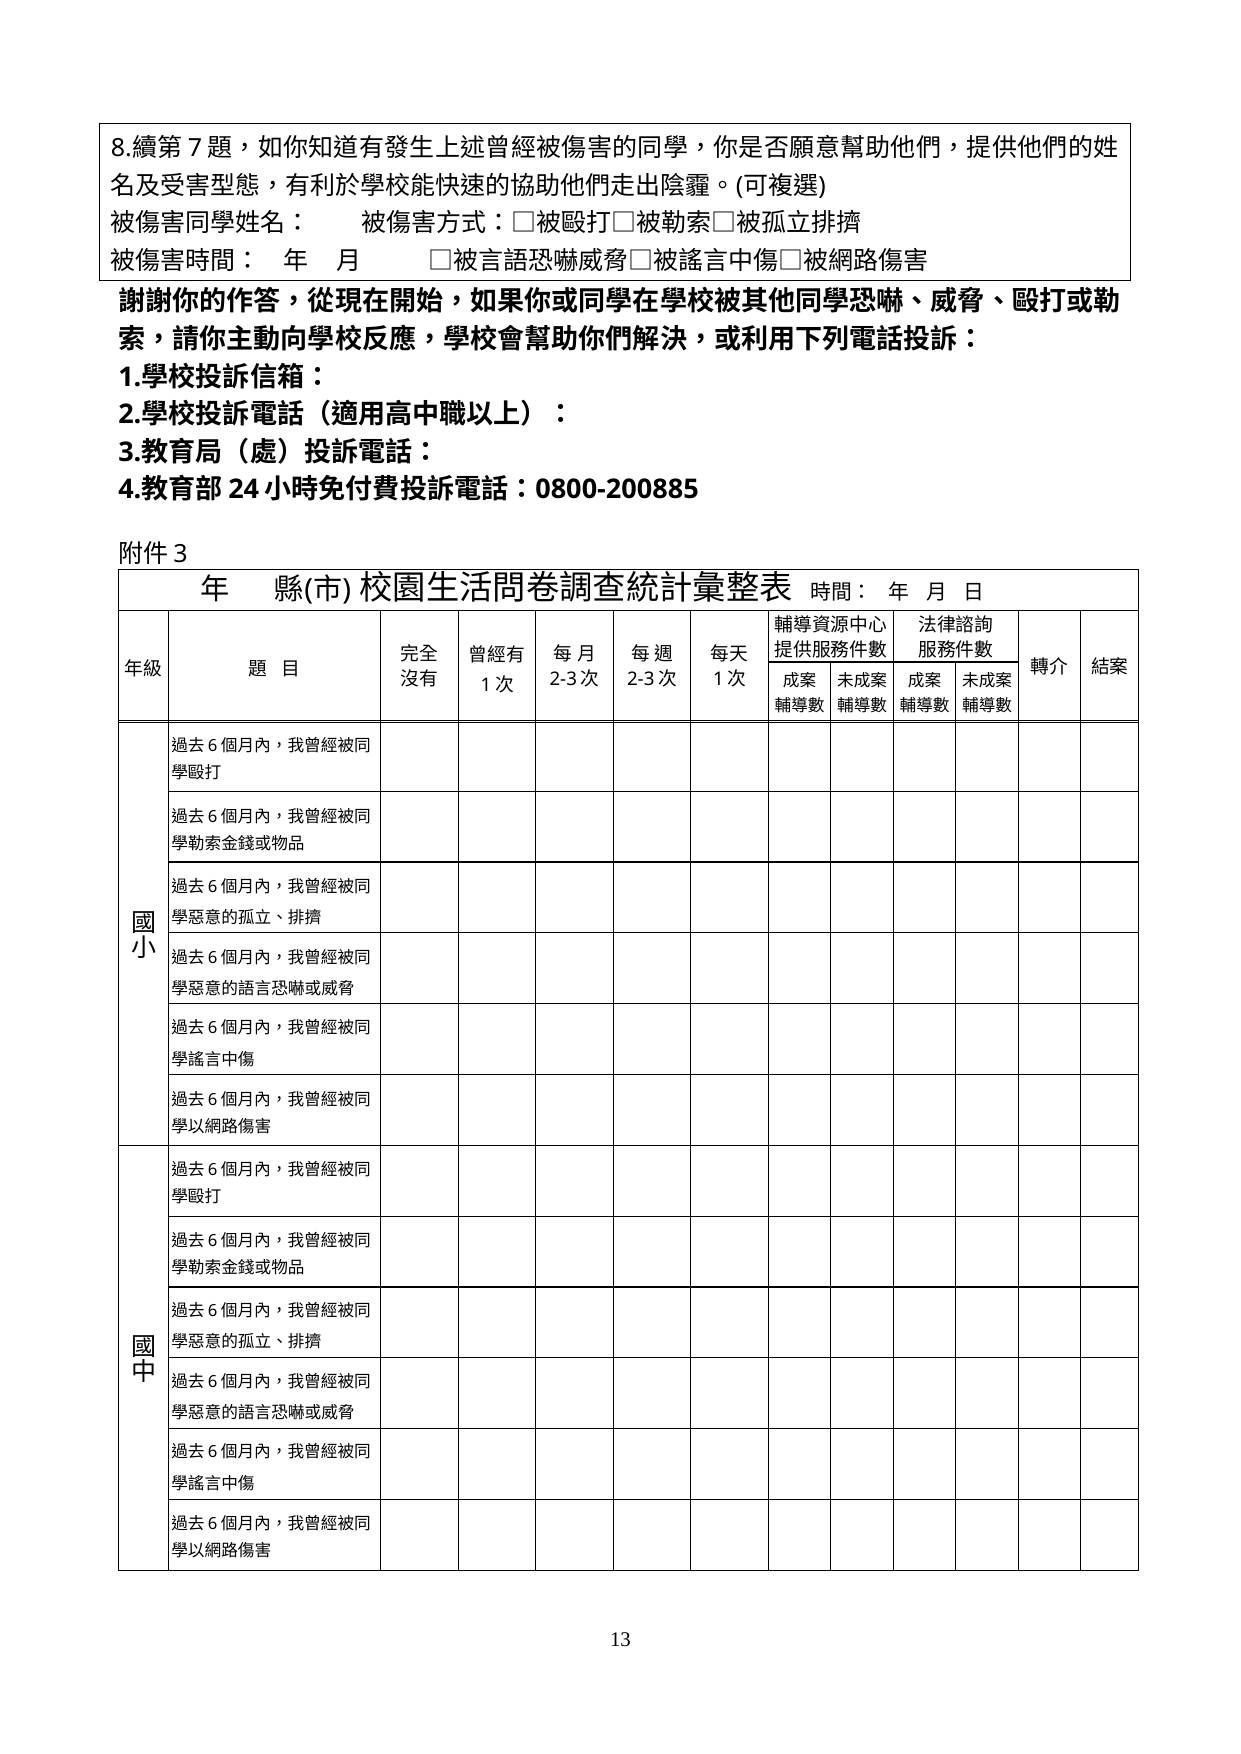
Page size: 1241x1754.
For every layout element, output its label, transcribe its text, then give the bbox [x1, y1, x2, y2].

table_cell 每 週 2-3次 [614, 611, 690, 720]
table_cell [381, 792, 458, 861]
table_cell [1019, 1500, 1080, 1570]
table_cell 過去6個月內，我曾經被同學惡意的孤立、排擠 [169, 863, 380, 932]
table_cell [459, 723, 535, 791]
table_cell [1081, 933, 1138, 1003]
table_cell [459, 1217, 535, 1286]
table_cell [956, 1500, 1018, 1570]
table_cell [1019, 1146, 1080, 1216]
table_cell [769, 723, 830, 791]
table_cell [381, 1358, 458, 1428]
table_cell [894, 723, 955, 791]
text 謝謝你的作答，從現在開始，如果你或同學在學校被其他同學恐嚇、威脅、毆打或勒索，請你主動向學校反應，學校會幫助你們解決，或利用下列電話投訴： [118, 281, 1122, 356]
table_cell [1081, 1217, 1138, 1286]
table_cell [536, 1217, 613, 1286]
table_cell 過去6個月內，我曾經被同學毆打 [169, 1146, 380, 1216]
table_cell 未成案 輔導數 [831, 663, 893, 720]
text 1.學校投訴信箱： [118, 356, 1122, 394]
table_cell 過去6個月內，我曾經被同學惡意的孤立、排擠 [169, 1288, 380, 1357]
table_cell [1081, 723, 1138, 791]
table_cell [956, 863, 1018, 932]
table_cell [381, 1146, 458, 1216]
table_cell [691, 1217, 768, 1286]
table_cell [614, 863, 690, 932]
text 4.教育部24小時免付費投訴電話：0800-200885 [118, 469, 1122, 506]
table_cell [894, 792, 955, 861]
table_header 年 縣(市) 校園生活問卷調查統計彙整表 時間： 年 月 日 [119, 570, 1138, 610]
table_cell [894, 1500, 955, 1570]
table_cell [614, 1075, 690, 1145]
table_cell [769, 1075, 830, 1145]
table_cell [956, 1358, 1018, 1428]
table_cell [769, 1288, 830, 1357]
table_cell [536, 1358, 613, 1428]
table_cell [614, 723, 690, 791]
table_cell 成案 輔導數 [894, 663, 955, 720]
table_cell [691, 1429, 768, 1499]
table_cell 過去6個月內，我曾經被同學以網路傷害 [169, 1500, 380, 1570]
table_cell [1019, 1288, 1080, 1357]
table_cell 過去6個月內，我曾經被同學勒索金錢或物品 [169, 1217, 380, 1286]
table_cell 過去6個月內，我曾經被同學惡意的語言恐嚇或威脅 [169, 933, 380, 1003]
table_cell [459, 1500, 535, 1570]
table_cell [1081, 1004, 1138, 1074]
table_cell 完全 沒有 [381, 611, 458, 720]
table_cell [956, 1146, 1018, 1216]
table_cell [894, 863, 955, 932]
table_cell [1081, 792, 1138, 861]
table_cell 過去6個月內，我曾經被同學惡意的語言恐嚇或威脅 [169, 1358, 380, 1428]
table_cell [1019, 1429, 1080, 1499]
table_cell 8.續第7題，如你知道有發生上述曾經被傷害的同學，你是否願意幫助他們，提供他們的姓名及受害型態，有利於學校能快速的協助他們走出陰霾。(可複選) 被傷害同學姓名： 被傷害方式：□被毆打□被勒索□被孤立排擠 被傷害時間： 年 月 □被言語恐嚇威脅□被謠言中傷□被網路傷害 [100, 124, 1130, 280]
table_cell [381, 1004, 458, 1074]
table_cell 成案 輔導數 [769, 663, 830, 720]
table_cell 過去6個月內，我曾經被同學以網路傷害 [169, 1075, 380, 1145]
table_cell [381, 863, 458, 932]
table_cell [614, 792, 690, 861]
table_cell [381, 1429, 458, 1499]
table_cell 每 月 2-3次 [536, 611, 613, 720]
table_cell [381, 1075, 458, 1145]
text 2.學校投訴電話（適用高中職以上）： [118, 394, 1122, 431]
table_cell [691, 863, 768, 932]
table_cell [459, 933, 535, 1003]
table_cell [381, 1288, 458, 1357]
table_cell 曾經有 1次 [459, 611, 535, 720]
table_cell 法律諮詢 服務件數 [894, 611, 1018, 661]
table_cell [831, 1288, 893, 1357]
table_cell [459, 1429, 535, 1499]
table_cell [831, 1358, 893, 1428]
table_cell [894, 1288, 955, 1357]
table_cell [536, 863, 613, 932]
table_cell [831, 863, 893, 932]
table_cell [1081, 1358, 1138, 1428]
table_cell [831, 1500, 893, 1570]
table_cell [691, 723, 768, 791]
table_cell [381, 1500, 458, 1570]
table_cell 輔導資源中心 提供服務件數 [769, 611, 893, 661]
table_cell [956, 1288, 1018, 1357]
table_cell [831, 792, 893, 861]
table_cell [459, 792, 535, 861]
table_cell [614, 933, 690, 1003]
table_cell [536, 1500, 613, 1570]
table_cell [1081, 1429, 1138, 1499]
table_cell [1019, 933, 1080, 1003]
table_cell [459, 1146, 535, 1216]
table_cell [381, 933, 458, 1003]
table_cell [1019, 1358, 1080, 1428]
table_cell 國中 [119, 1146, 168, 1570]
table_cell [1019, 1004, 1080, 1074]
table_cell [614, 1004, 690, 1074]
table_cell [459, 863, 535, 932]
table_cell [614, 1146, 690, 1216]
table_cell [536, 1004, 613, 1074]
table_cell [956, 1217, 1018, 1286]
table_cell [614, 1358, 690, 1428]
table_cell [956, 1429, 1018, 1499]
table_cell 結案 [1081, 611, 1138, 720]
table_cell 過去6個月內，我曾經被同學勒索金錢或物品 [169, 792, 380, 861]
table_cell [769, 1146, 830, 1216]
table_cell [691, 1500, 768, 1570]
table_cell [536, 933, 613, 1003]
table_cell [691, 1004, 768, 1074]
table_cell [614, 1429, 690, 1499]
table_cell [831, 1075, 893, 1145]
table_cell [691, 792, 768, 861]
table_cell [1081, 1500, 1138, 1570]
table_cell [614, 1500, 690, 1570]
table_cell [536, 1075, 613, 1145]
table_cell [894, 1146, 955, 1216]
table_cell [769, 792, 830, 861]
table_cell [459, 1358, 535, 1428]
table_cell [956, 933, 1018, 1003]
text 附件3 [118, 537, 1122, 569]
table_cell [614, 1288, 690, 1357]
table_cell [536, 1146, 613, 1216]
table_cell [536, 1429, 613, 1499]
table_cell [536, 792, 613, 861]
table_cell 未成案 輔導數 [956, 663, 1018, 720]
table_cell [831, 723, 893, 791]
table_cell [1019, 723, 1080, 791]
table_cell [894, 1358, 955, 1428]
table_cell [769, 1217, 830, 1286]
table_cell 每天 1次 [691, 611, 768, 720]
table_cell [691, 1358, 768, 1428]
table_cell [691, 1146, 768, 1216]
table_cell [459, 1004, 535, 1074]
table_cell [691, 1288, 768, 1357]
table_cell [894, 1075, 955, 1145]
table_cell 轉介 [1019, 611, 1080, 720]
table_cell 過去6個月內，我曾經被同學謠言中傷 [169, 1429, 380, 1499]
table_cell [536, 723, 613, 791]
table_cell [831, 1429, 893, 1499]
table_cell [769, 1358, 830, 1428]
table_cell [894, 1217, 955, 1286]
table_cell [831, 1217, 893, 1286]
table_cell [691, 933, 768, 1003]
table_cell [536, 1288, 613, 1357]
table_cell 國小 [119, 723, 168, 1145]
table_cell [1081, 1075, 1138, 1145]
table_cell 題 目 [169, 611, 380, 720]
table_cell [956, 792, 1018, 861]
table_cell [769, 933, 830, 1003]
table_cell [831, 1146, 893, 1216]
table_cell [769, 863, 830, 932]
table_cell [894, 933, 955, 1003]
table_cell 過去6個月內，我曾經被同學謠言中傷 [169, 1004, 380, 1074]
table_cell [1019, 863, 1080, 932]
table_cell [769, 1500, 830, 1570]
table_cell [894, 1429, 955, 1499]
table_cell [894, 1004, 955, 1074]
table_cell [769, 1004, 830, 1074]
table_cell [1081, 863, 1138, 932]
table_cell [614, 1217, 690, 1286]
table_cell [691, 1075, 768, 1145]
table_cell [769, 1429, 830, 1499]
table_cell [831, 1004, 893, 1074]
table_cell [956, 1075, 1018, 1145]
table_cell 年級 [119, 611, 168, 720]
table_cell 過去6個月內，我曾經被同學毆打 [169, 723, 380, 791]
table_cell [381, 723, 458, 791]
table_cell [956, 1004, 1018, 1074]
table_cell [1019, 792, 1080, 861]
table_cell [1081, 1146, 1138, 1216]
table_cell [831, 933, 893, 1003]
table_cell [956, 723, 1018, 791]
table_cell [459, 1288, 535, 1357]
table_cell [1081, 1288, 1138, 1357]
table_cell [1019, 1217, 1080, 1286]
table_cell [1019, 1075, 1080, 1145]
table_cell [381, 1217, 458, 1286]
text 3.教育局（處）投訴電話： [118, 431, 1122, 469]
table_cell [459, 1075, 535, 1145]
